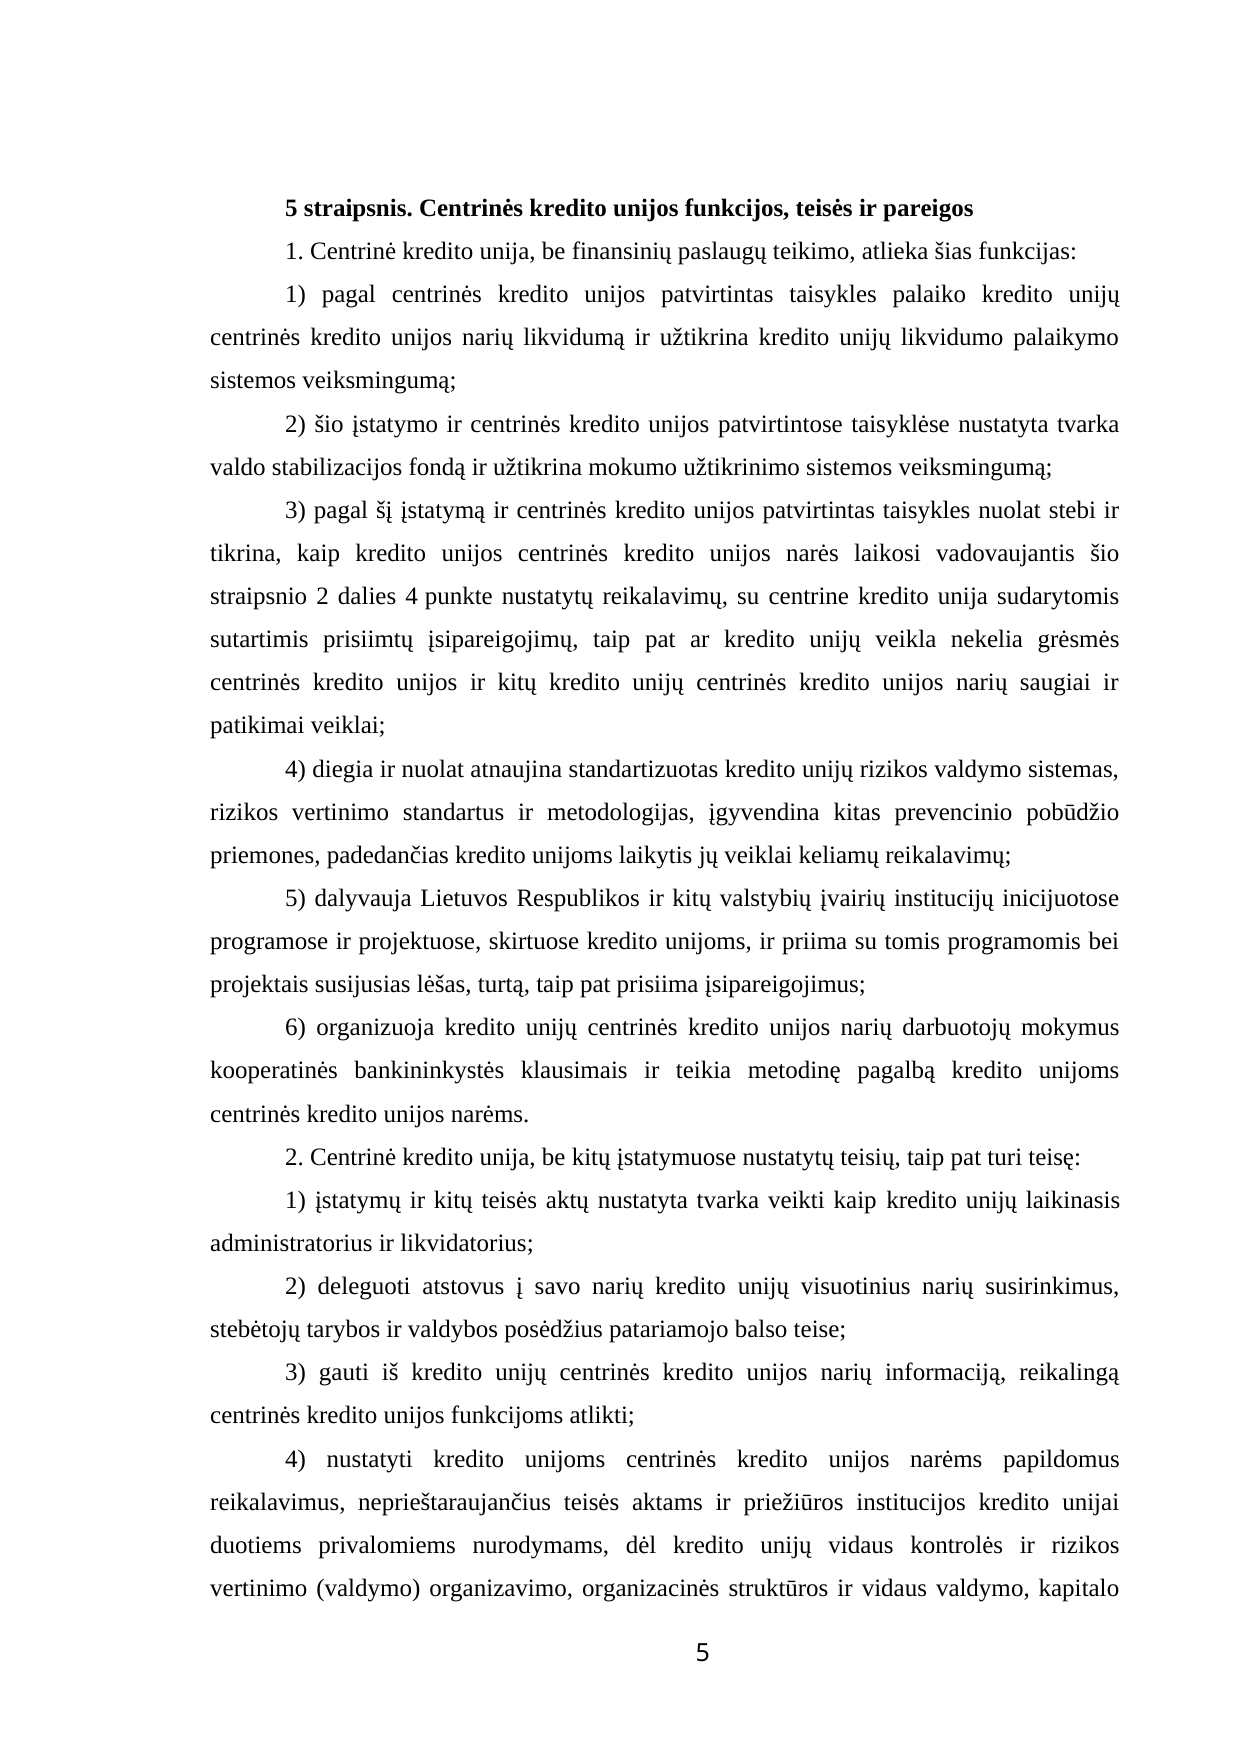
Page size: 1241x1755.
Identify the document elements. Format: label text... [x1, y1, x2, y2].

text 3) gauti iš kredito unijų centrinės kredito unijos narių informaciją, reikalingą centrinės kredito unijos funkcijoms atlikti; [210, 1357, 1120, 1429]
text 2. Centrinė kredito unija, be kitų įstatymuose nustatytų teisių, taip pat turi teisę: [210, 1142, 1120, 1171]
text 5) dalyvauja Lietuvos Respublikos ir kitų valstybių įvairių institucijų inicijuotose programose ir projektuose, skirtuose kredito unijoms, ir priima su tomis programomis bei projektais susijusias lėšas, turtą, taip pat prisiima įsipareigojimus; [210, 883, 1120, 998]
text 2) deleguoti atstovus į savo narių kredito unijų visuotinius narių susirinkimus, stebėtojų tarybos ir valdybos posėdžius patariamojo balso teise; [210, 1271, 1120, 1343]
text 4) diegia ir nuolat atnaujina standartizuotas kredito unijų rizikos valdymo sistemas, rizikos vertinimo standartus ir metodologijas, įgyvendina kitas prevencinio pobūdžio priemones, padedančias kredito unijoms laikytis jų veiklai keliamų reikalavimų; [210, 754, 1120, 869]
text 4) nustatyti kredito unijoms centrinės kredito unijos narėms papildomus reikalavimus, neprieštaraujančius teisės aktams ir priežiūros institucijos kredito unijai duotiems privalomiems nurodymams, dėl kredito unijų vidaus kontrolės ir rizikos vertinimo (valdymo) organizavimo, organizacinės struktūros ir vidaus valdymo, kapitalo [210, 1444, 1120, 1602]
text 1. Centrinė kredito unija, be finansinių paslaugų teikimo, atlieka šias funkcijas: [210, 236, 1120, 265]
text 1) įstatymų ir kitų teisės aktų nustatyta tvarka veikti kaip kredito unijų laikinasis administratorius ir likvidatorius; [210, 1185, 1120, 1257]
text 2) šio įstatymo ir centrinės kredito unijos patvirtintose taisyklėse nustatyta tvarka valdo stabilizacijos fondą ir užtikrina mokumo užtikrinimo sistemos veiksmingumą; [210, 409, 1120, 481]
text 5 straipsnis. Centrinės kredito unijos funkcijos, teisės ir pareigos [210, 193, 1120, 222]
text 1) pagal centrinės kredito unijos patvirtintas taisykles palaiko kredito unijų centrinės kredito unijos narių likvidumą ir užtikrina kredito unijų likvidumo palaikymo sistemos veiksmingumą; [210, 279, 1120, 394]
text 3) pagal šį įstatymą ir centrinės kredito unijos patvirtintas taisykles nuolat stebi ir tikrina, kaip kredito unijos centrinės kredito unijos narės laikosi vadovaujantis šio straipsnio 2 dalies 4 punkte nustatytų reikalavimų, su centrine kredito unija sudarytomis sutartimis prisiimtų įsipareigojimų, taip pat ar kredito unijų veikla nekelia grėsmės centrinės kredito unijos ir kitų kredito unijų centrinės kredito unijos narių saugiai ir patikimai veiklai; [210, 495, 1120, 739]
text 6) organizuoja kredito unijų centrinės kredito unijos narių darbuotojų mokymus kooperatinės bankininkystės klausimais ir teikia metodinę pagalbą kredito unijoms centrinės kredito unijos narėms. [210, 1012, 1120, 1127]
